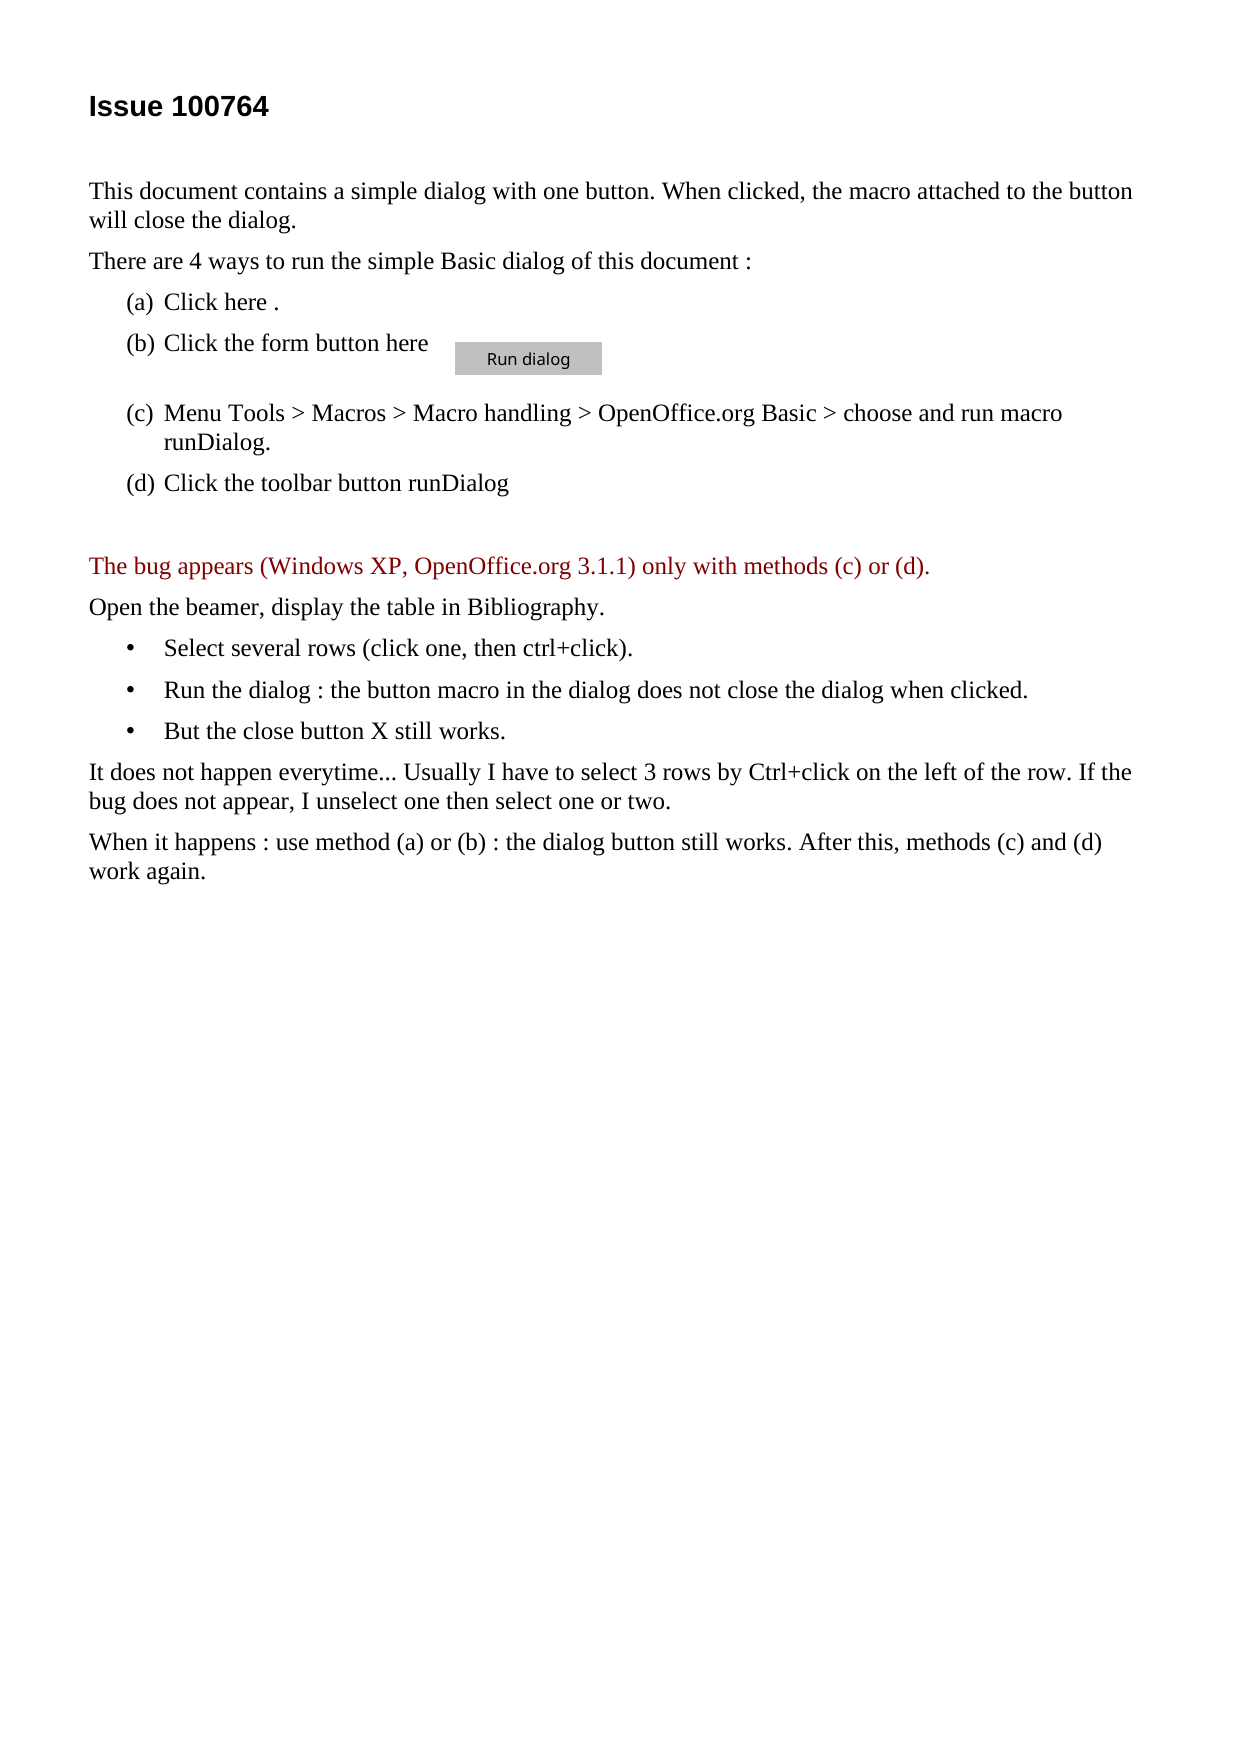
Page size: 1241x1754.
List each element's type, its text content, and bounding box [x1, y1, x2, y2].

text There are 4 ways to run the simple Basic dialog of this document : [88, 246, 1152, 275]
list Click here . [126, 287, 1152, 316]
text This document contains a simple dialog with one button. When clicked, the macro attached to the button will close the dialog. [88, 176, 1152, 233]
text It does not happen everytime... Usually I have to select 3 rows by Ctrl+click on the left of the row. If the bug does not appear, I unselect one then select one or two. [88, 757, 1152, 815]
text When it happens : use method (a) or (b) : the dialog button still works. After this, methods (c) and (d) work again. [88, 827, 1152, 885]
subtitle Issue 100764 [88, 88, 1152, 122]
text Open the beamer, display the table in Bibliography. [88, 592, 1152, 621]
list Menu Tools > Macros > Macro handling > OpenOffice.org Basic > choose and run macro runDialog. [126, 398, 1152, 456]
list Select several rows (click one, then ctrl+click). [126, 633, 1152, 662]
list Click the form button here [126, 328, 1152, 386]
text The bug appears (Windows XP, OpenOffice.org 3.1.1) only with methods (c) or (d). [88, 551, 1152, 580]
list Run the dialog : the button macro in the dialog does not close the dialog when clicked. [126, 675, 1152, 703]
list Click the toolbar button runDialog [126, 468, 1152, 497]
list But the close button X still works. [126, 716, 1152, 745]
